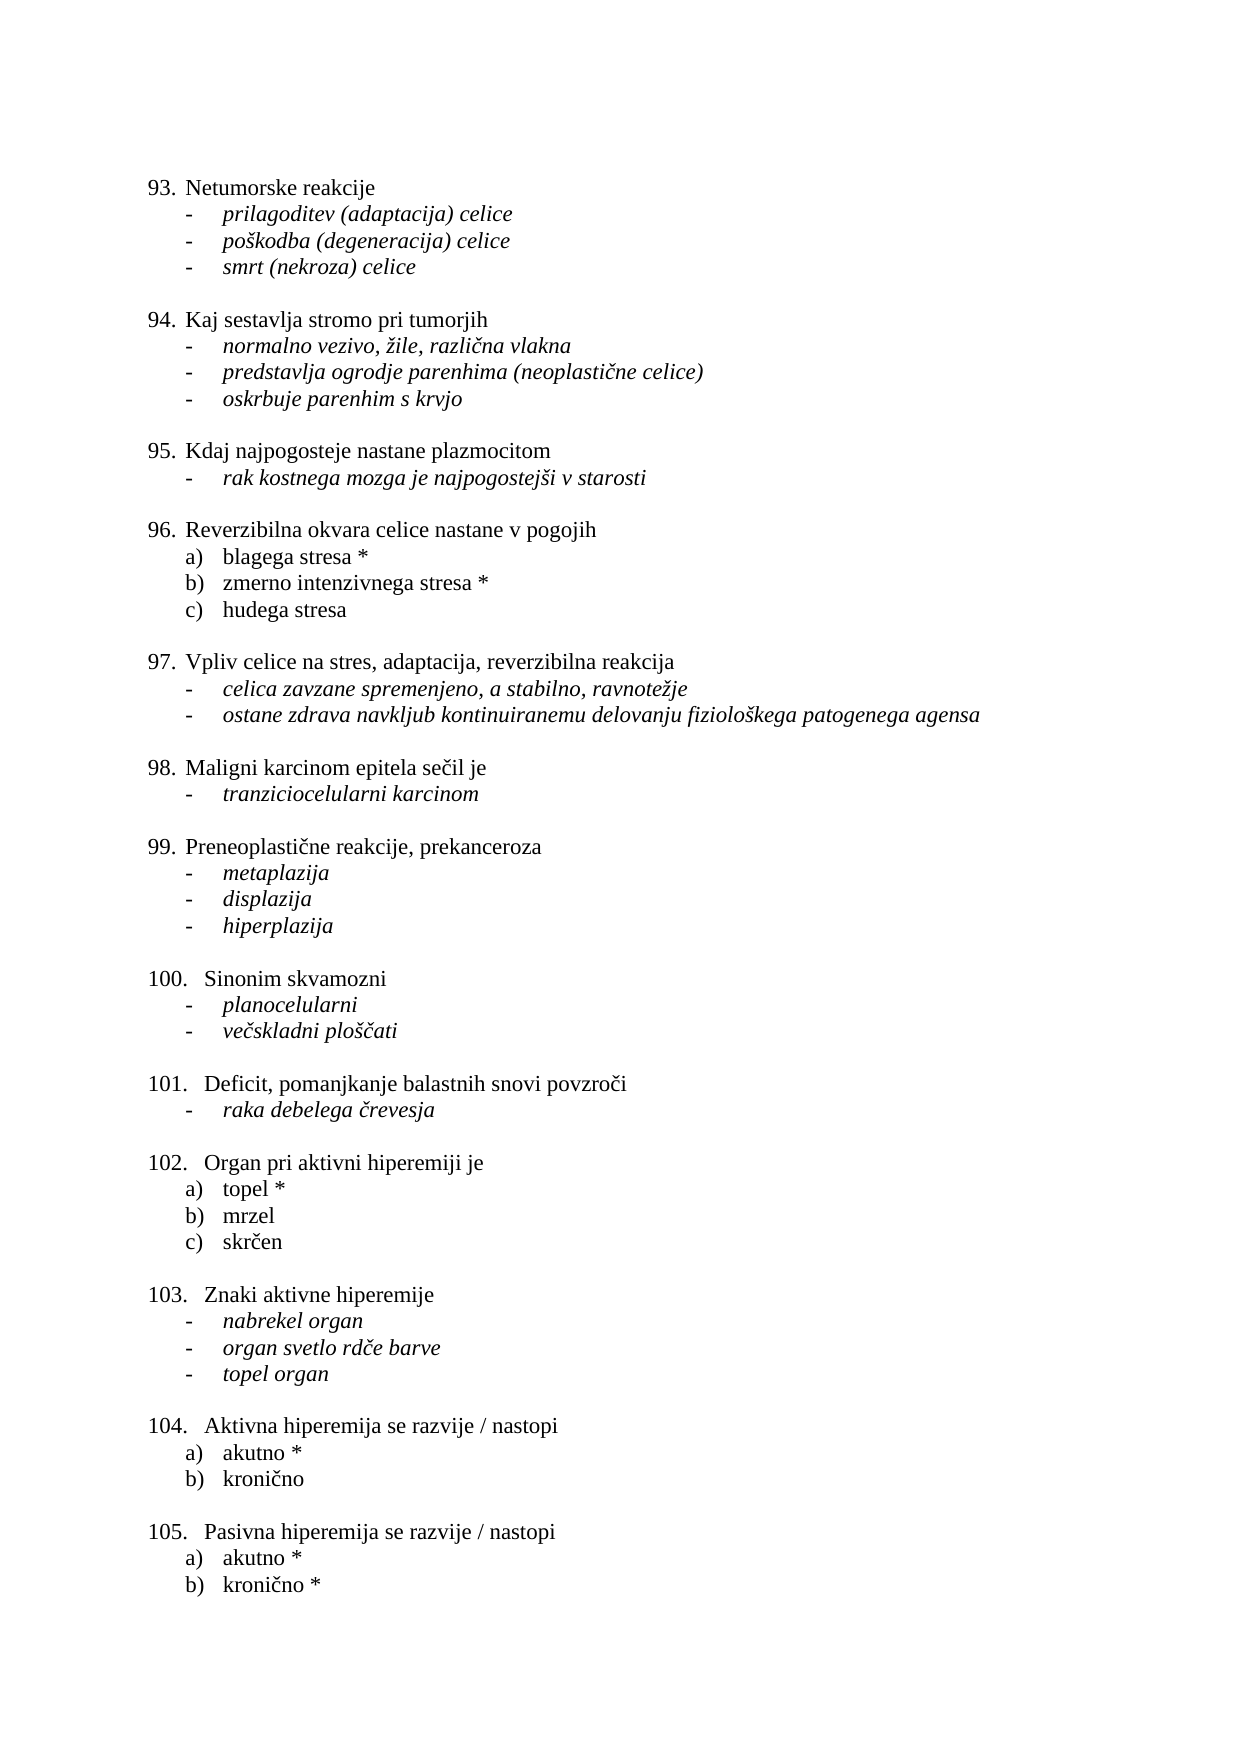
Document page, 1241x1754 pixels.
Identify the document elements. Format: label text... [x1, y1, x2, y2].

list nabrekel organ [185, 1307, 1093, 1333]
list poškodba (degeneracija) celice [185, 227, 1093, 253]
list Znaki aktivne hiperemije [148, 1281, 1093, 1307]
list Kdaj najpogosteje nastane plazmocitom [148, 437, 1093, 464]
list kronično [185, 1465, 1093, 1492]
list Kaj sestavlja stromo pri tumorjih [148, 306, 1093, 332]
list kronično * [185, 1571, 1093, 1597]
list Reverzibilna okvara celice nastane v pogojih [148, 517, 1093, 543]
list metaplazija [185, 859, 1093, 886]
list ostane zdrava navkljub kontinuiranemu delovanju fiziološkega patogenega agensa [185, 701, 1093, 727]
list Aktivna hiperemija se razvije / nastopi [148, 1413, 1093, 1439]
list topel * [185, 1175, 1093, 1202]
list Netumorske reakcije [148, 174, 1093, 200]
list organ svetlo rdče barve [185, 1333, 1093, 1360]
list predstavlja ogrodje parenhima (neoplastične celice) [185, 358, 1093, 385]
list Preneoplastične reakcije, prekanceroza [148, 833, 1093, 859]
list večskladni ploščati [185, 1017, 1093, 1044]
list tranziciocelularni karcinom [185, 780, 1093, 806]
list Sinonim skvamozni [148, 964, 1093, 991]
list blagega stresa * [185, 543, 1093, 569]
list hudega stresa [185, 596, 1093, 622]
list Vpliv celice na stres, adaptacija, reverzibilna reakcija [148, 648, 1093, 675]
list akutno * [185, 1439, 1093, 1465]
list mrzel [185, 1202, 1093, 1228]
list rak kostnega mozga je najpogostejši v starosti [185, 464, 1093, 490]
list Deficit, pomanjkanje balastnih snovi povzroči [148, 1070, 1093, 1096]
list oskrbuje parenhim s krvjo [185, 385, 1093, 411]
list hiperplazija [185, 912, 1093, 938]
list Organ pri aktivni hiperemiji je [148, 1149, 1093, 1175]
list celica zavzane spremenjeno, a stabilno, ravnotežje [185, 675, 1093, 701]
list planocelularni [185, 991, 1093, 1017]
list smrt (nekroza) celice [185, 253, 1093, 279]
list zmerno intenzivnega stresa * [185, 569, 1093, 596]
list normalno vezivo, žile, različna vlakna [185, 332, 1093, 358]
list akutno * [185, 1544, 1093, 1571]
list Pasivna hiperemija se razvije / nastopi [148, 1518, 1093, 1544]
list Maligni karcinom epitela sečil je [148, 754, 1093, 780]
list topel organ [185, 1360, 1093, 1386]
list raka debelega črevesja [185, 1096, 1093, 1123]
list displazija [185, 886, 1093, 912]
list prilagoditev (adaptacija) celice [185, 200, 1093, 227]
list skrčen [185, 1228, 1093, 1254]
